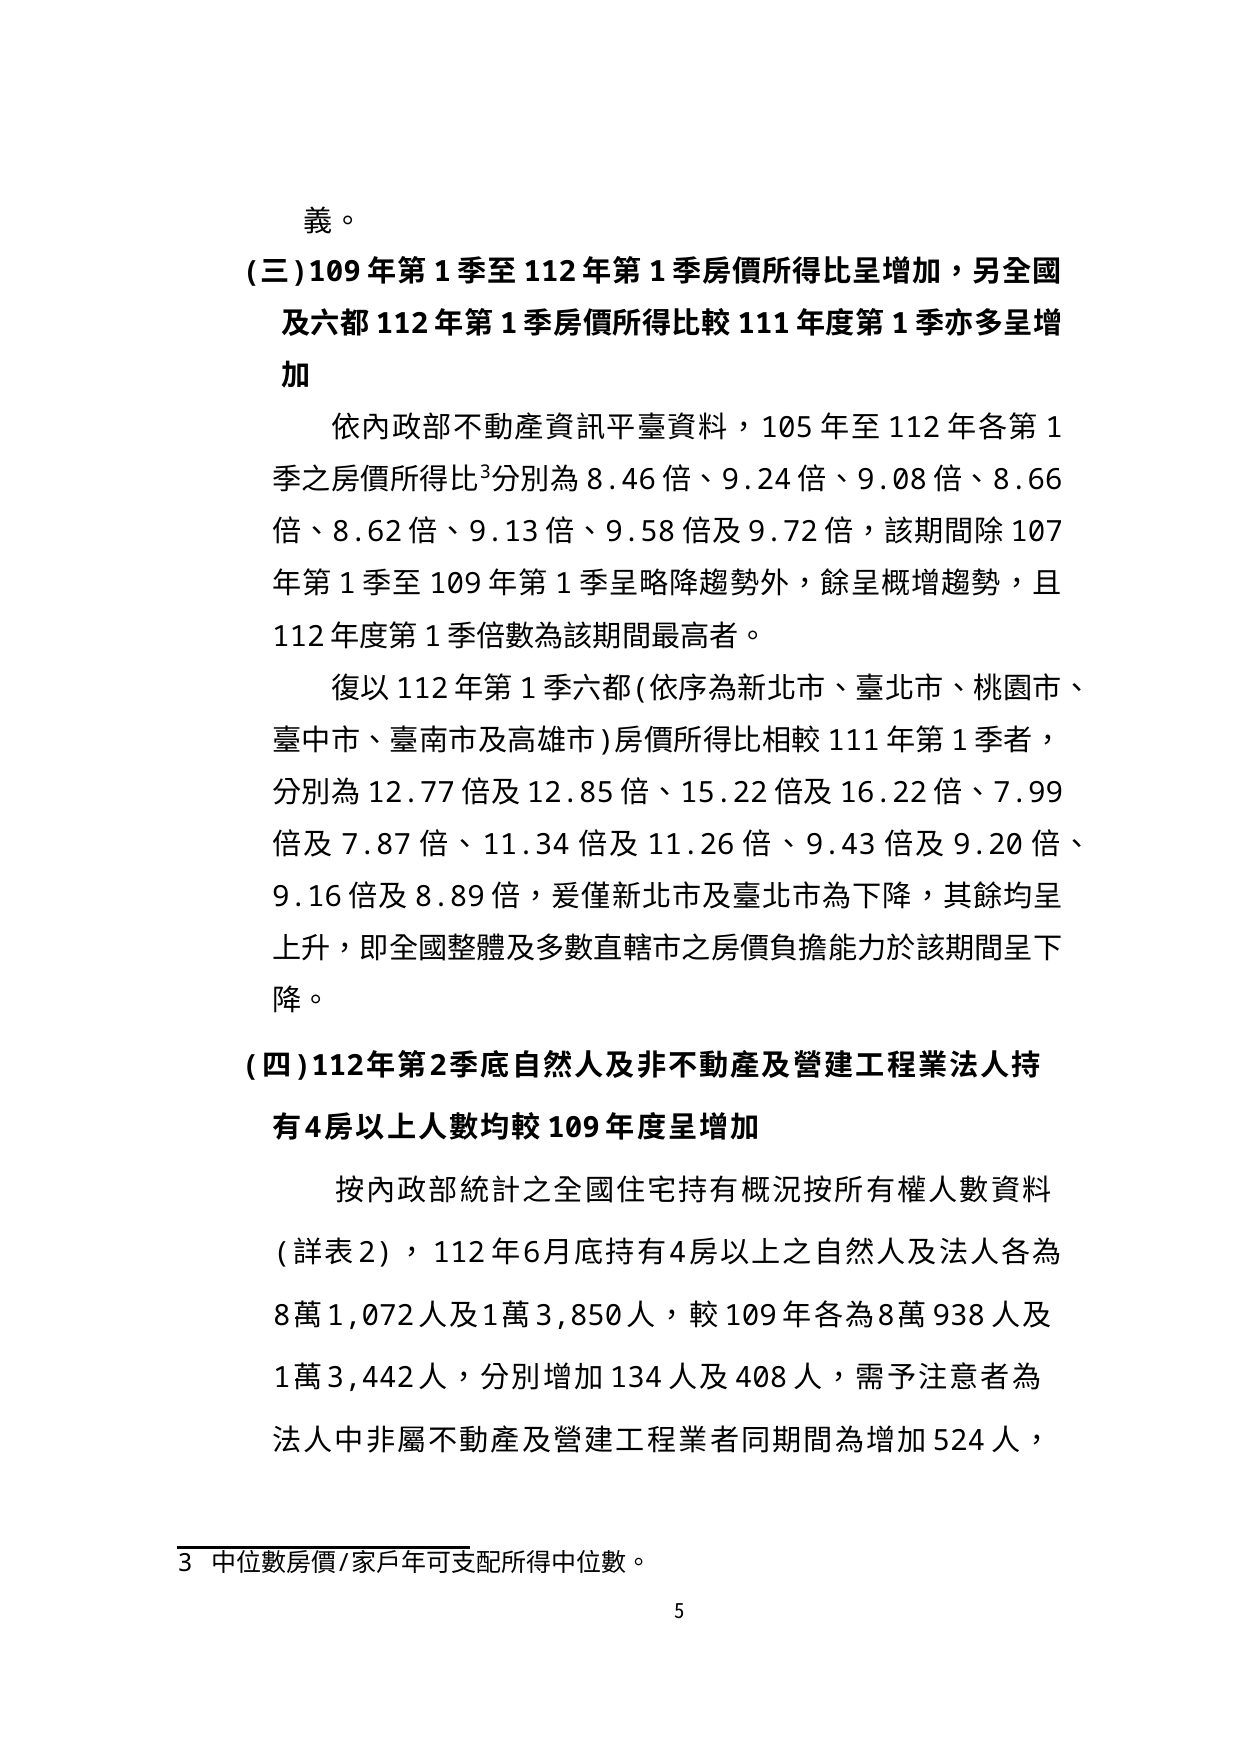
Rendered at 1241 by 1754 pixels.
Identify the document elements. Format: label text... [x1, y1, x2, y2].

text 中位數房價/家戶年可支配所得中位數。 [177, 1548, 1063, 1577]
text 依內政部不動產資訊平臺資料，105年至112年各第1季之房價所得比分別為8.46倍、9.24倍、9.08倍、8.66倍、8.62倍、9.13倍、9.58倍及9.72倍，該期間除107年第1季至109年第1季呈略降趨勢外，餘呈概增趨勢，且112年度第1季倍數為該期間最高者。 [272, 396, 1063, 656]
text 2.稅基部分，111年度應辦理重評作業之13個地方政府，其中彰化縣、臺東縣、雲林縣、南投縣、基隆市、新竹市、屏東縣、嘉義市及嘉義縣9個地方政府調升房屋標準單價；另亦進行重評卻未調整房屋標準單價者則有台南市、新竹縣、花蓮縣及連江縣。另112年度應辦理重評作業之臺北市、新北市、臺中市、高雄市及苗栗縣5個地方政府均已重評且調升房屋標準單價，允宜加強輔導前揭未調整房屋標準單價者，辦理，以利落實居住正義。 [266, 177, 1063, 240]
text 復以112年第1季六都(依序為新北市、臺北市、桃園市、臺中市、臺南市及高雄市)房價所得比相較111年第1季者，分別為12.77倍及12.85倍、15.22倍及16.22倍、7.99倍及7.87倍、11.34倍及11.26倍、9.43倍及9.20倍、9.16倍及8.89倍，爰僅新北市及臺北市為下降，其餘均呈上升，即全國整體及多數直轄市之房價負擔能力於該期間呈下降。 [272, 656, 1063, 1021]
text (四)112年第2季底自然人及非不動產及營建工程業法人持有4房以上人數均較109年度呈增加 [236, 1021, 1063, 1146]
text 按內政部統計之全國住宅持有概況按所有權人數資料(詳表2)，112年6月底持有4房以上之自然人及法人各為8萬1,072人及1萬3,850人，較109年各為8萬938人及1萬3,442人，分別增加134人及408人，需予注意者為法人中非屬不動產及營建工程業者同期間為增加524人， [266, 1146, 1063, 1458]
text (三)109年第1季至112年第1季房價所得比呈增加，另全國及六都112年第1季房價所得比較111年度第1季亦多呈增加 [242, 240, 1063, 396]
